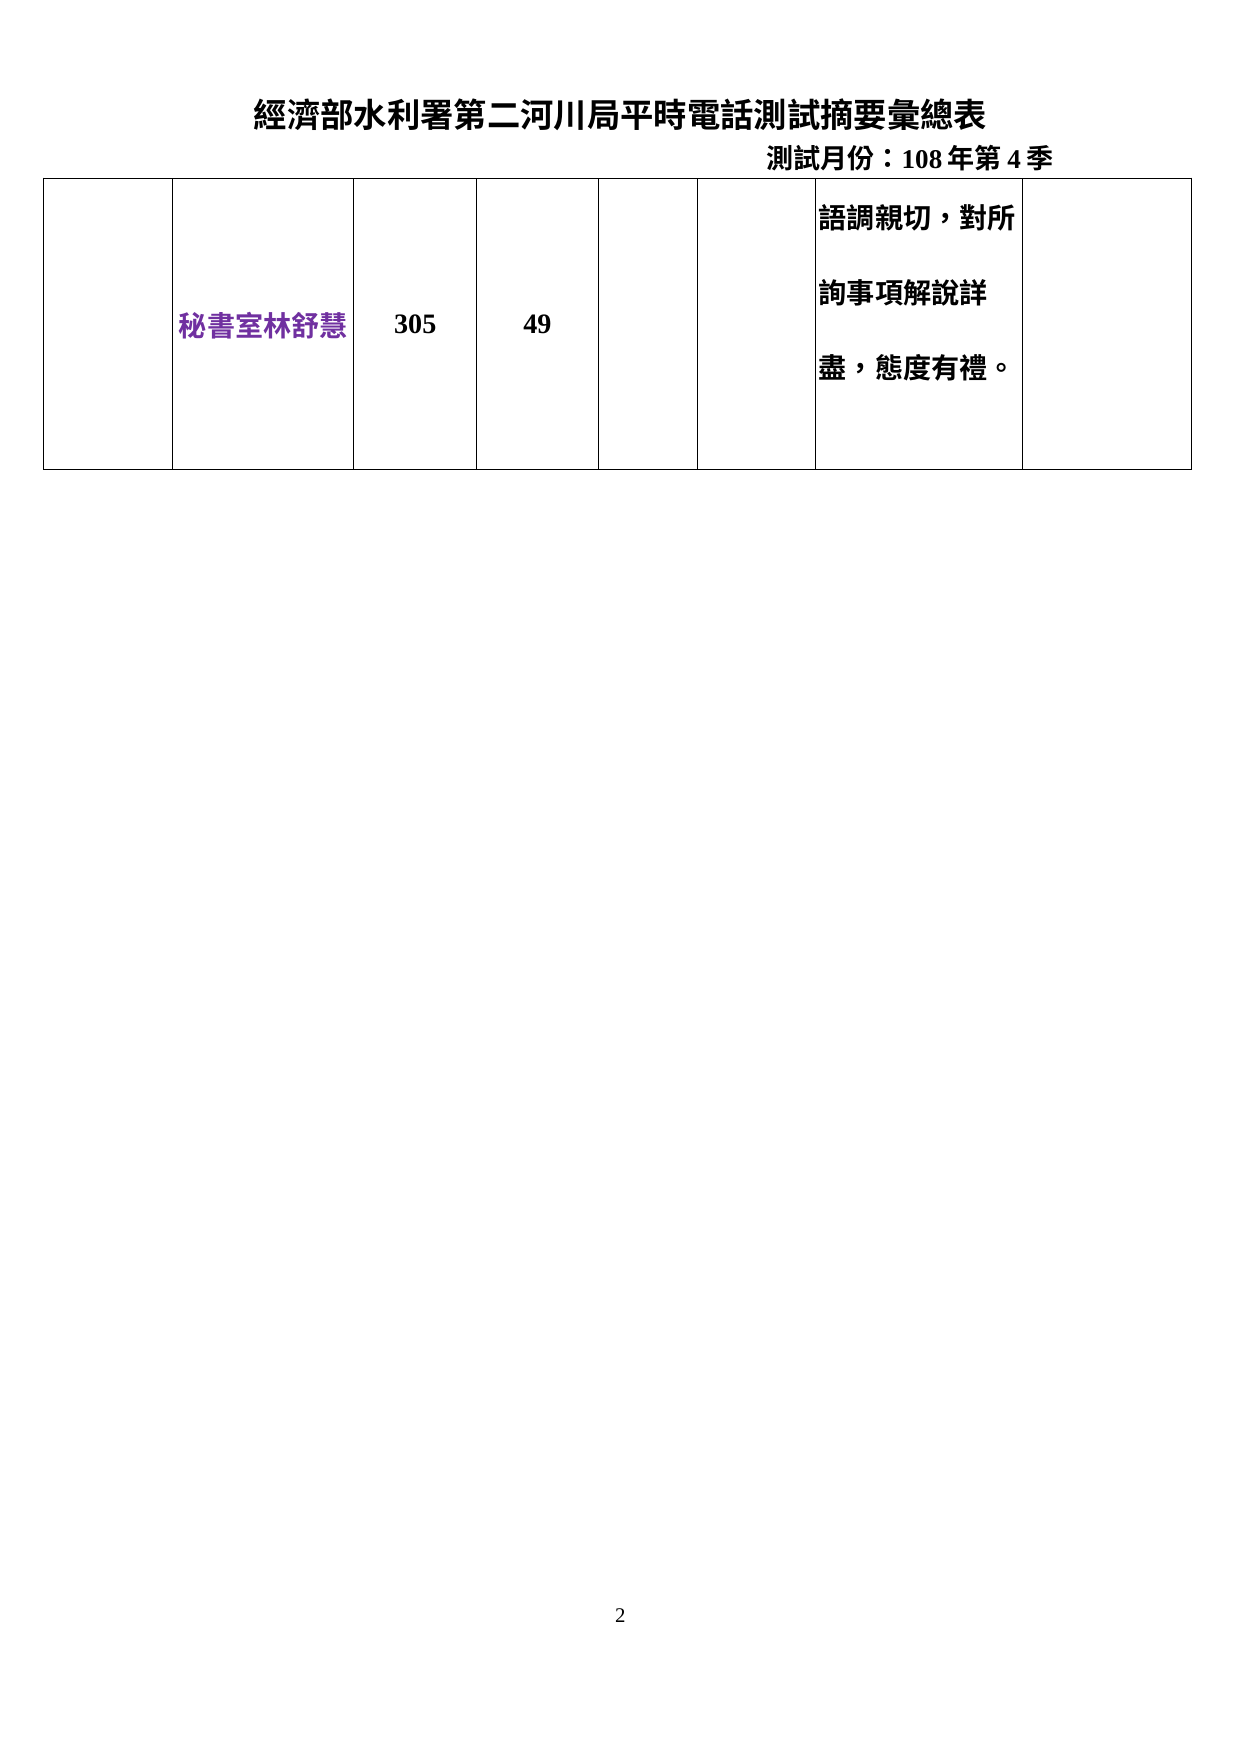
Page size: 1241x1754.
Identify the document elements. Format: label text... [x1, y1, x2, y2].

table_cell 秘書室林舒慧 [173, 179, 353, 469]
table_cell [1023, 179, 1191, 469]
table_cell 49 [477, 179, 598, 469]
table_cell [599, 179, 697, 469]
table_cell [698, 179, 815, 469]
table_cell 305 [354, 179, 476, 469]
table_cell 語調親切，對所詢事項解說詳盡，態度有禮。 [816, 179, 1022, 469]
table_cell [44, 179, 172, 469]
